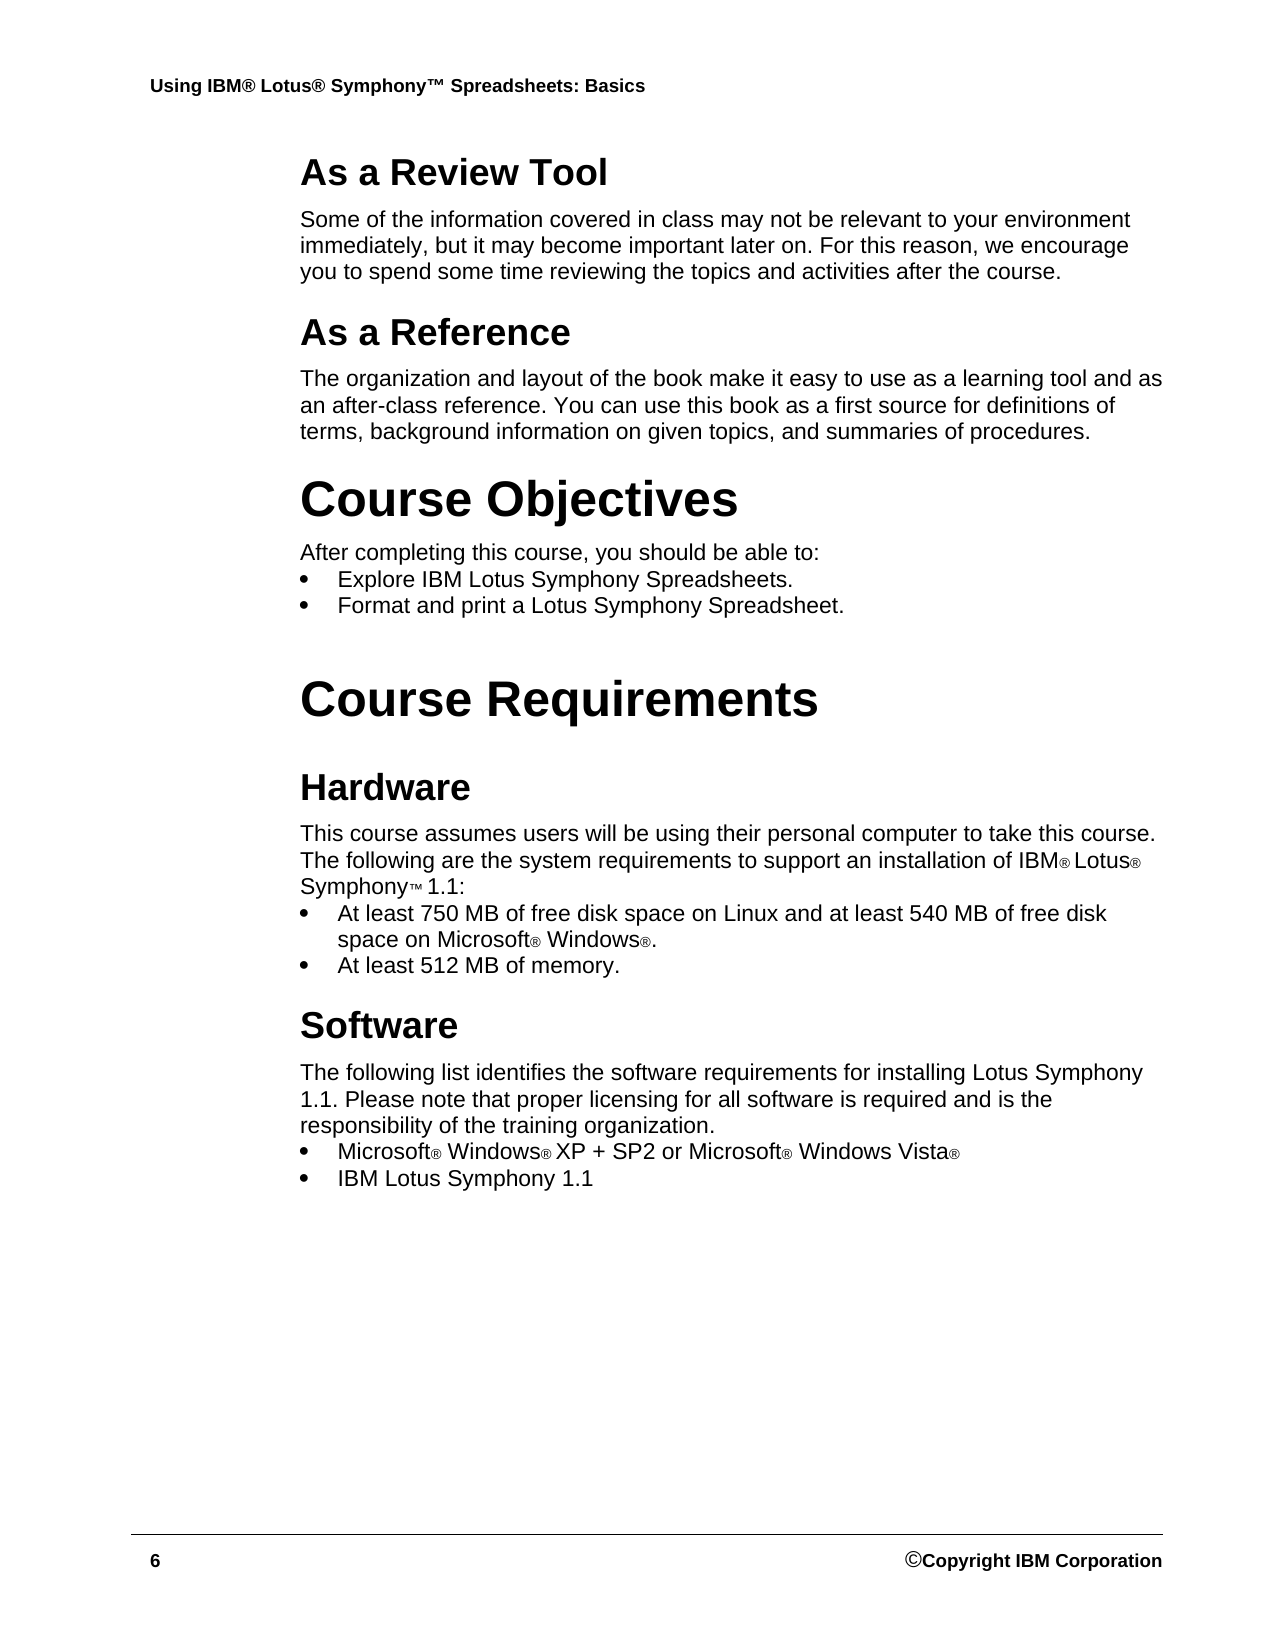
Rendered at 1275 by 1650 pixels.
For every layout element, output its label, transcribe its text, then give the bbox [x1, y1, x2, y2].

list Microsoft® Windows® XP + SP2 or Microsoft® Windows Vista® [300, 1138, 1162, 1164]
subtitle As a Review Tool [300, 150, 1162, 193]
list IBM Lotus Symphony 1.1 [300, 1164, 1162, 1191]
list Format and print a Lotus Symphony Spreadsheet. [300, 592, 1162, 618]
text The following list identifies the software requirements for installing Lotus Symphony 1.1. Please note that proper licensing for all software is required and is the responsibility of the training organization. [300, 1059, 1162, 1138]
list At least 512 MB of memory. [300, 952, 1162, 978]
subtitle As a Reference [300, 310, 1162, 353]
text The organization and layout of the book make it easy to use as a learning tool and as an after-class reference. You can use this book as a first source for definitions of terms, background information on given topics, and summaries of procedures. [300, 365, 1162, 444]
subtitle Hardware [300, 765, 1162, 808]
subtitle Course Objectives [300, 469, 1162, 527]
text Some of the information covered in class may not be relevant to your environment immediately, but it may become important later on. For this reason, we encourage you to spend some time reviewing the topics and activities after the course. [300, 206, 1162, 285]
text After completing this course, you should be able to: [300, 539, 1162, 566]
subtitle Software [300, 1003, 1162, 1047]
list At least 750 MB of free disk space on Linux and at least 540 MB of free disk space on Microsoft® Windows®. [300, 899, 1162, 952]
list Explore IBM Lotus Symphony Spreadsheets. [300, 566, 1162, 592]
text This course assumes users will be using their personal computer to take this course. The following are the system requirements to support an installation of IBM® Lotus® Symphony™ 1.1: [300, 820, 1162, 899]
subtitle Course Requirements [300, 670, 1162, 727]
